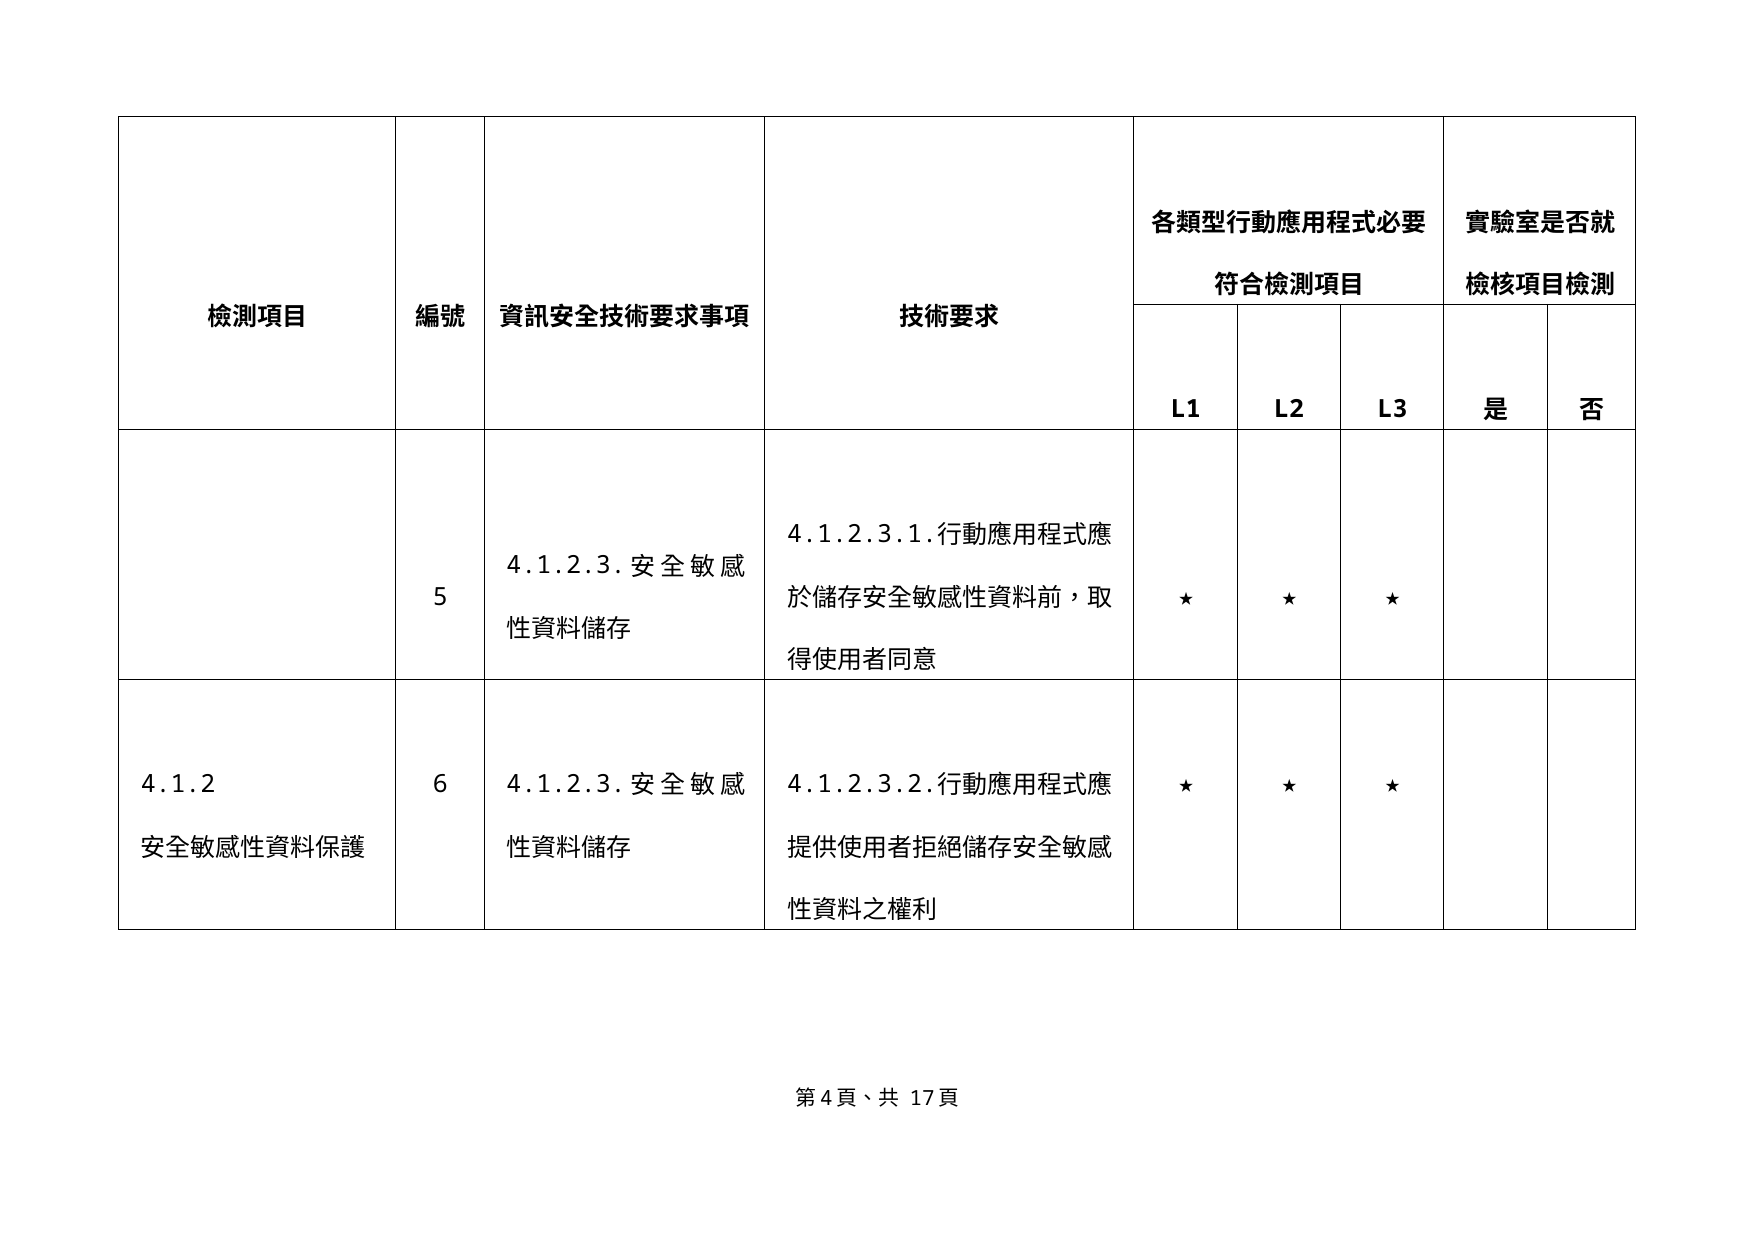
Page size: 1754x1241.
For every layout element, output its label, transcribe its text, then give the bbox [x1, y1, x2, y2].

table_header 資訊安全技術要求事項 [485, 117, 764, 429]
table_cell 是 [1444, 305, 1547, 429]
table_header 檢測項目 [119, 117, 395, 429]
table_cell ★ [1134, 680, 1237, 929]
table_cell 否 [1548, 305, 1635, 429]
table_cell ★ [1341, 680, 1443, 929]
table_cell L1 [1134, 305, 1237, 429]
table_cell [119, 430, 395, 679]
table_cell ★ [1238, 680, 1340, 929]
table_cell [1444, 680, 1547, 929]
table_cell [1548, 430, 1635, 679]
table_cell [1548, 680, 1635, 929]
table_header 實驗室是否就檢核項目檢測 [1444, 117, 1635, 304]
table_header 各類型行動應用程式必要符合檢測項目 [1134, 117, 1443, 304]
table_cell 5 [396, 430, 484, 679]
table_cell L3 [1341, 305, 1443, 429]
table_cell ★ [1341, 430, 1443, 679]
table_cell 6 [396, 680, 484, 929]
table_cell [1444, 430, 1547, 679]
table_header 技術要求 [765, 117, 1133, 429]
table_cell L2 [1238, 305, 1340, 429]
table_cell 4.1.2.3.1.行動應用程式應於儲存安全敏感性資料前，取得使用者同意 [765, 430, 1133, 679]
table_cell 4.1.2.3.安全敏感性資料儲存 [485, 430, 764, 679]
table_cell ★ [1134, 430, 1237, 679]
table_header 編號 [396, 117, 484, 429]
table_cell 4.1.2 安全敏感性資料保護 [119, 680, 395, 929]
table_cell 4.1.2.3.安全敏感性資料儲存 [485, 680, 764, 929]
table_cell 4.1.2.3.2.行動應用程式應提供使用者拒絕儲存安全敏感性資料之權利 [765, 680, 1133, 929]
table_cell ★ [1238, 430, 1340, 679]
